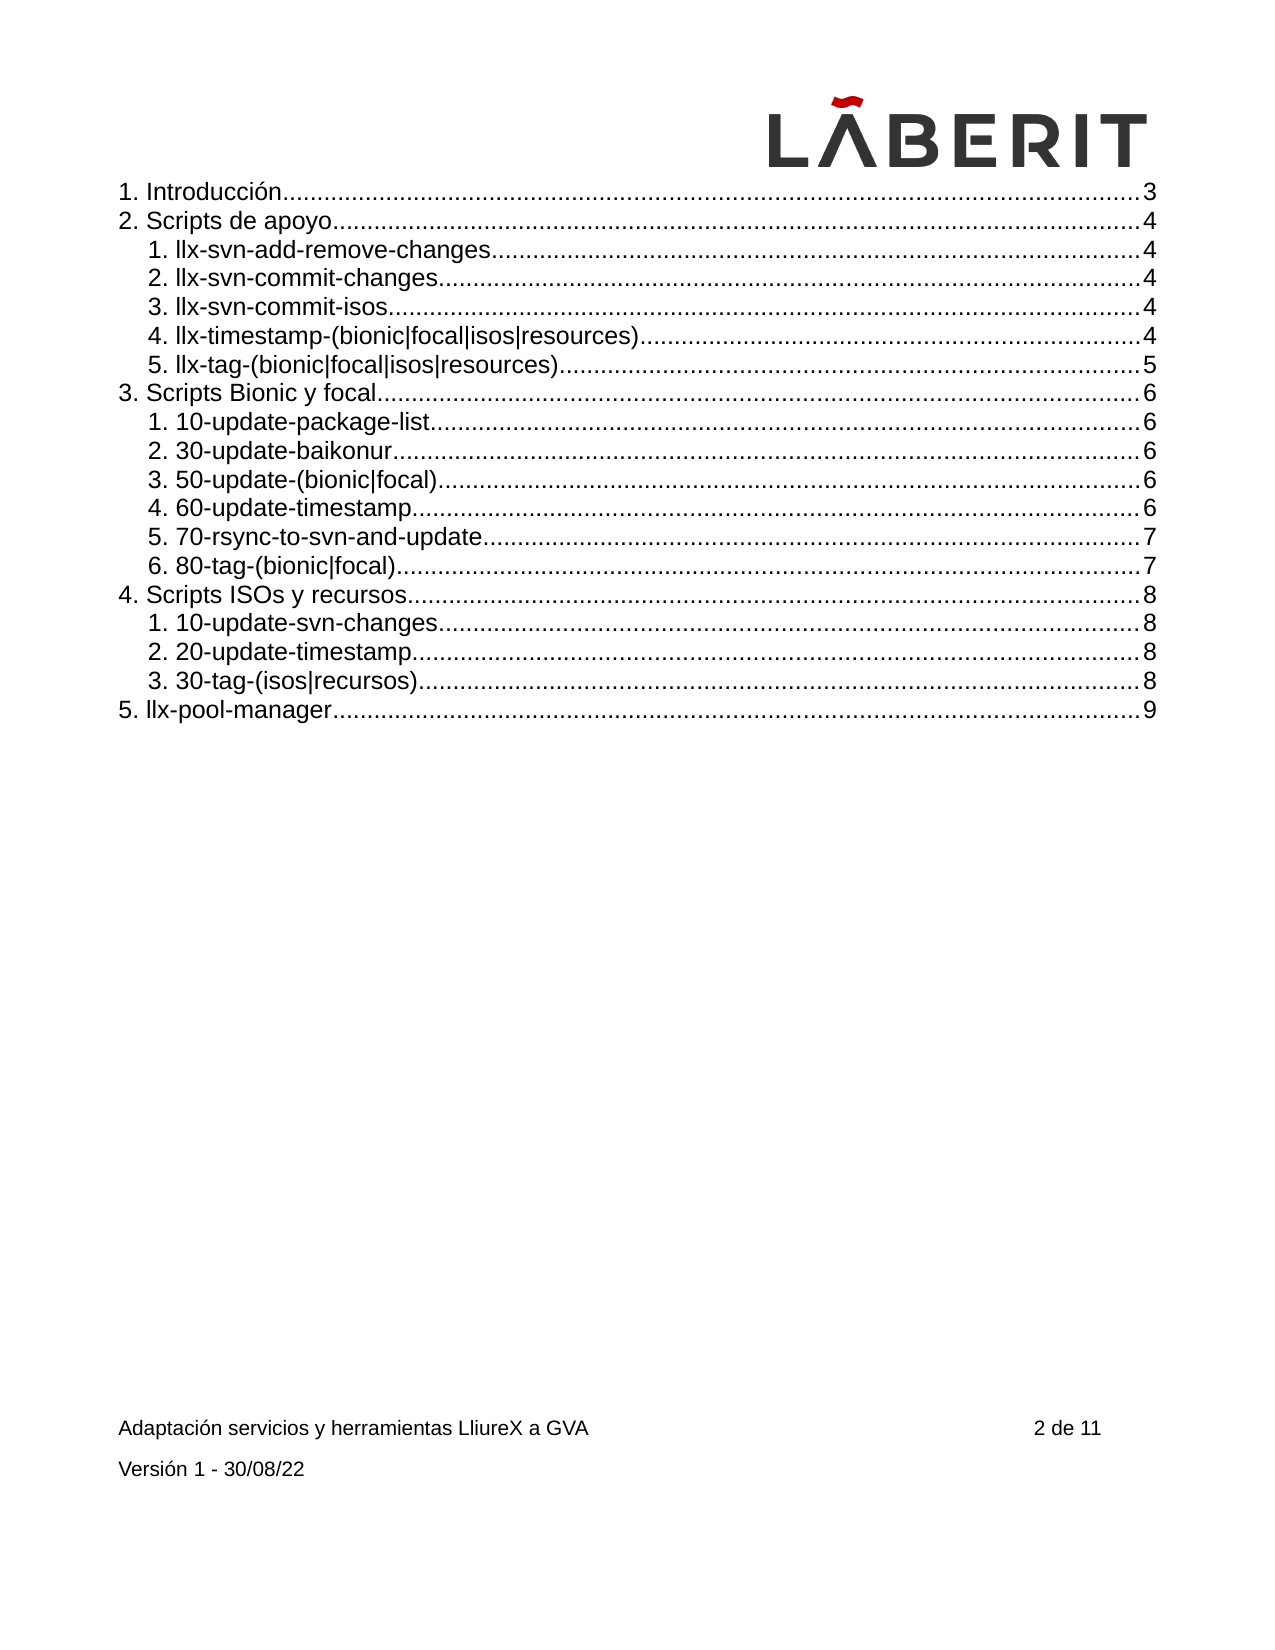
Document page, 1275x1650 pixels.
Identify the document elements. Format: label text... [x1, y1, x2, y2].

text 1. llx-svn-add-remove-changes 4 [148, 234, 1157, 263]
text 4. llx-timestamp-(bionic|focal|isos|resources) 4 [148, 321, 1157, 349]
text 5. 70-rsync-to-svn-and-update 7 [148, 522, 1157, 551]
text 2. 30-update-baikonur 6 [148, 436, 1157, 464]
text 6. 80-tag-(bionic|focal) 7 [148, 551, 1157, 579]
text 3. 50-update-(bionic|focal) 6 [148, 464, 1157, 493]
text 3. llx-svn-commit-isos 4 [148, 292, 1157, 321]
text 3. 30-tag-(isos|recursos) 8 [148, 666, 1157, 694]
text 2. 20-update-timestamp 8 [148, 637, 1157, 666]
text 5. llx-pool-manager 9 [118, 694, 1157, 723]
text 1. Introducción 3 [118, 177, 1157, 206]
text 2. Scripts de apoyo 4 [118, 206, 1157, 234]
text 3. Scripts Bionic y focal 6 [118, 378, 1157, 407]
text 4. 60-update-timestamp 6 [148, 493, 1157, 522]
picture [769, 96, 1147, 167]
text 2. llx-svn-commit-changes 4 [148, 263, 1157, 292]
text 1. 10-update-svn-changes 8 [148, 608, 1157, 637]
text 4. Scripts ISOs y recursos 8 [118, 579, 1157, 608]
text 5. llx-tag-(bionic|focal|isos|resources) 5 [148, 349, 1157, 378]
text 1. 10-update-package-list 6 [148, 407, 1157, 436]
